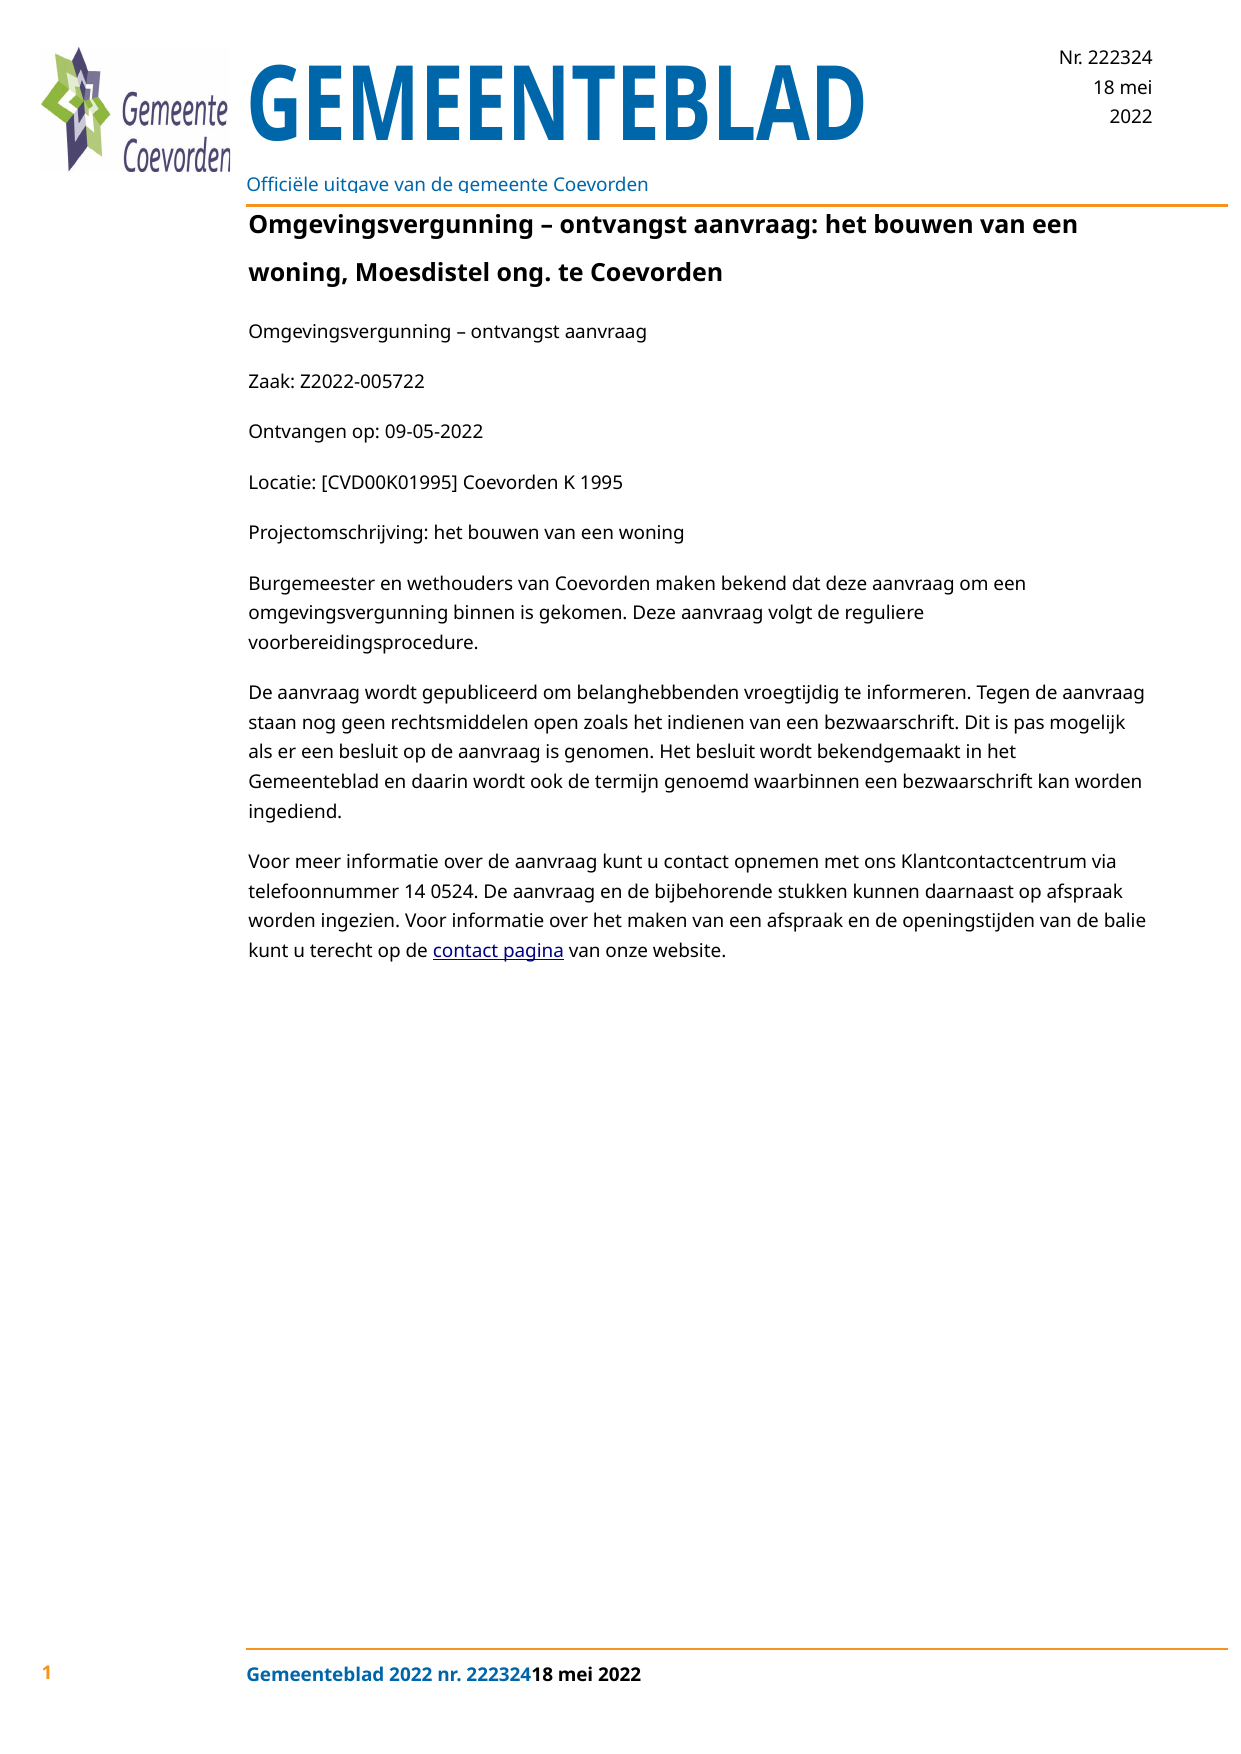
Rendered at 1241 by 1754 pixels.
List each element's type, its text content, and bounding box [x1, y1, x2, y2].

text Zaak: Z2022-005722 [248, 368, 1152, 394]
text Voor meer informatie over de aanvraag kunt u contact opnemen met ons Klantcontactcentrum via telefoonnummer 14 0524. De aanvraag en de bijbehorende stukken kunnen daarnaast op afspraak worden ingezien. Voor informatie over het maken van een afspraak en de openingstijden van de balie kunt u terecht op de contact pagina van onze website. [248, 848, 1152, 963]
picture [41, 47, 231, 172]
text Omgevingsvergunning – ontvangst aanvraag: het bouwen van een woning, Moesdistel ong. te Coevorden [248, 207, 1152, 288]
text Locatie: [CVD00K01995] Coevorden K 1995 [248, 469, 1152, 495]
text De aanvraag wordt gepubliceerd om belanghebbenden vroegtijdig te informeren. Tegen de aanvraag staan nog geen rechtsmiddelen open zoals het indienen van een bezwaarschrift. Dit is pas mogelijk als er een besluit op de aanvraag is genomen. Het besluit wordt bekendgemaakt in het Gemeenteblad en daarin wordt ook de termijn genoemd waarbinnen een bezwaarschrift kan worden ingediend. [248, 679, 1152, 824]
text Omgevingsvergunning – ontvangst aanvraag [248, 318, 1152, 344]
text Projectomschrijving: het bouwen van een woning [248, 519, 1152, 545]
text Burgemeester en wethouders van Coevorden maken bekend dat deze aanvraag om een omgevingsvergunning binnen is gekomen. Deze aanvraag volgt de reguliere voorbereidingsprocedure. [248, 570, 1152, 655]
text Ontvangen op: 09-05-2022 [248, 419, 1152, 444]
